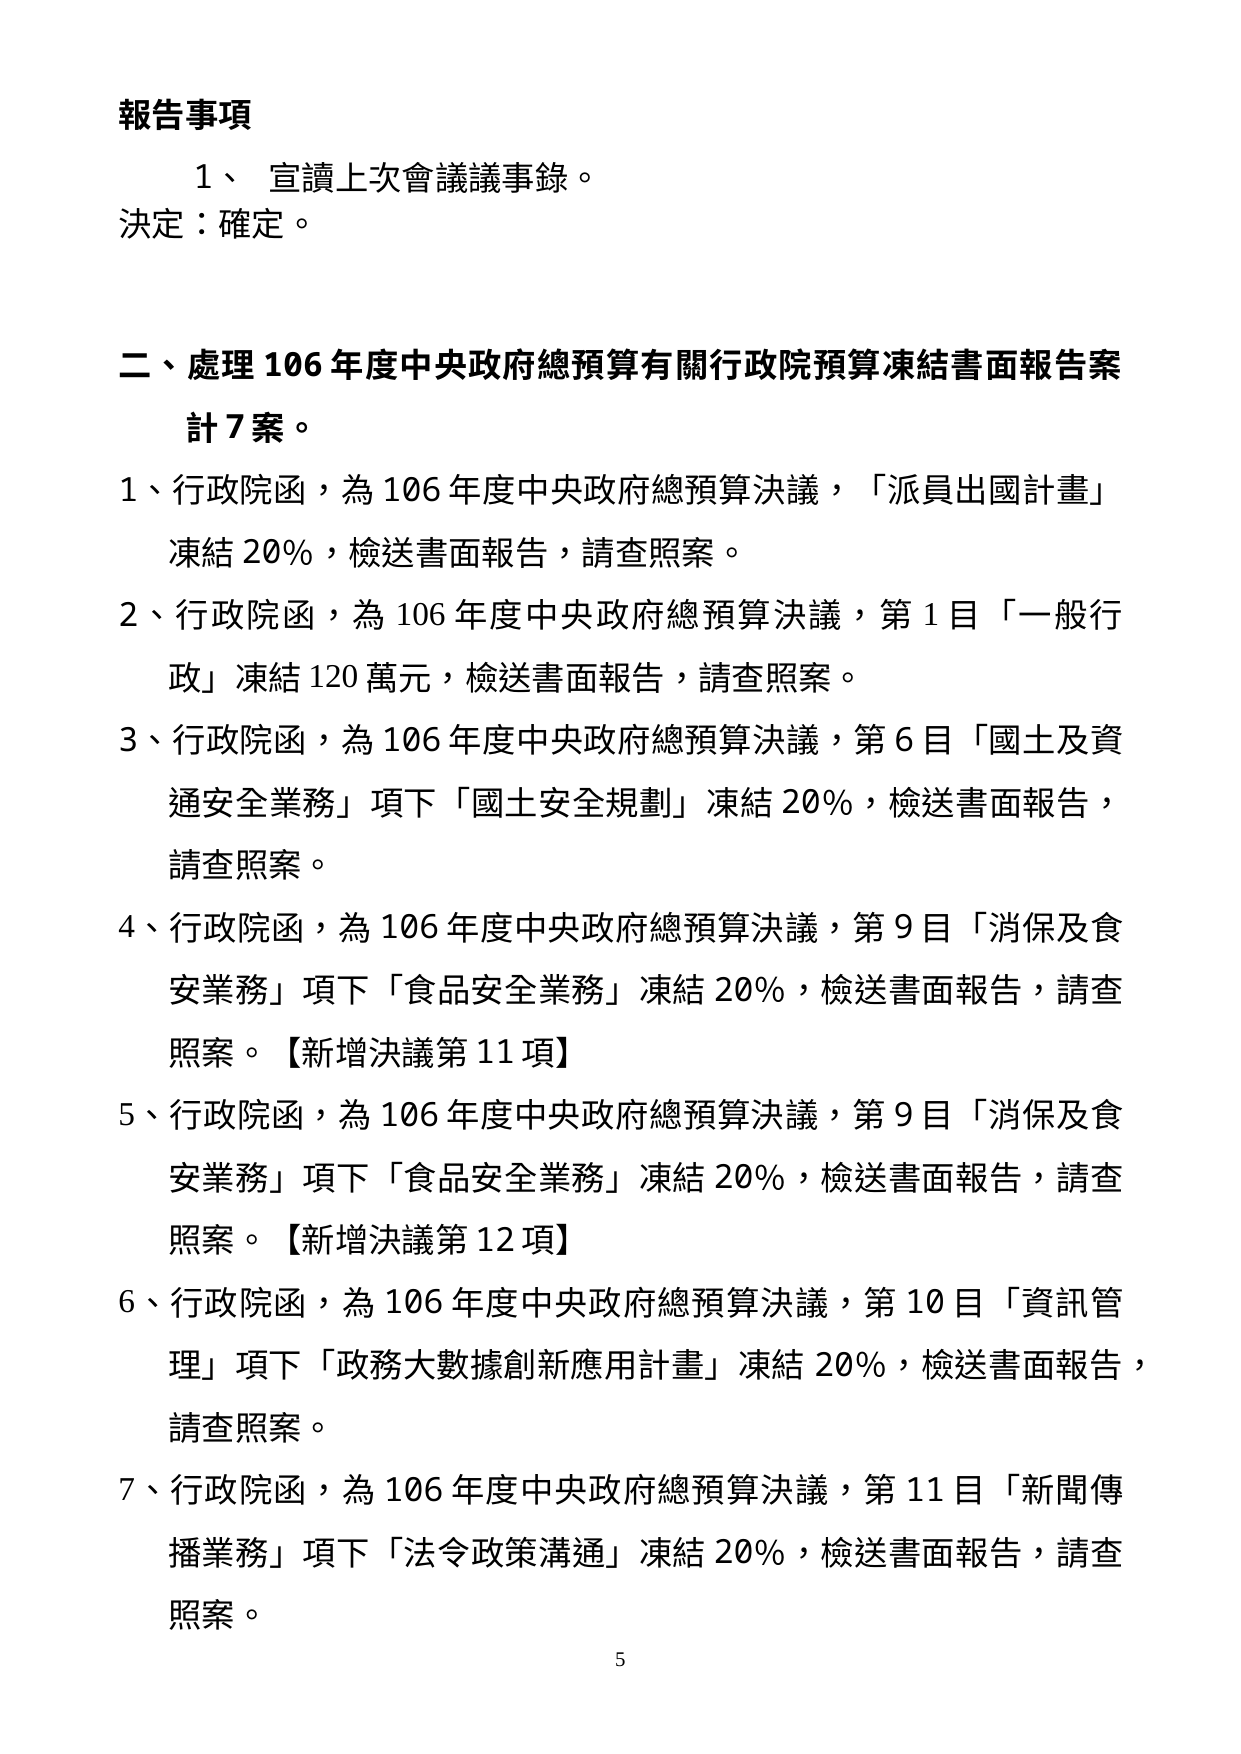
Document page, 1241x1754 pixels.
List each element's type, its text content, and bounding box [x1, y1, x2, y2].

text 1、行政院函，為106年度中央政府總預算決議，「派員出國計畫」凍結20％，檢送書面報告，請查照案。 [118, 447, 1123, 572]
text 6、行政院函，為106年度中央政府總預算決議，第10目「資訊管理」項下「政務大數據創新應用計畫」凍結20％，檢送書面報告，請查照案。 [118, 1259, 1123, 1447]
text 5、行政院函，為106年度中央政府總預算決議，第9目「消保及食安業務」項下「食品安全業務」凍結20％，檢送書面報告，請查照案。【新增決議第12項】 [118, 1072, 1123, 1259]
text 報告事項 [118, 72, 1122, 134]
text 2、行政院函，為106年度中央政府總預算決議，第1目「一般行政」凍結120萬元，檢送書面報告，請查照案。 [118, 572, 1123, 697]
text 二、處理106年度中央政府總預算有關行政院預算凍結書面報告案計7案。 [118, 322, 1123, 447]
text 決定：確定。 [118, 197, 1127, 247]
list 宣讀上次會議議事錄。 [193, 134, 1123, 197]
text 7、行政院函，為106年度中央政府總預算決議，第11目「新聞傳播業務」項下「法令政策溝通」凍結20％，檢送書面報告，請查照案。 [118, 1447, 1123, 1634]
text 4、行政院函，為106年度中央政府總預算決議，第9目「消保及食安業務」項下「食品安全業務」凍結20％，檢送書面報告，請查照案。【新增決議第11項】 [118, 884, 1123, 1072]
text 3、行政院函，為106年度中央政府總預算決議，第6目「國土及資通安全業務」項下「國土安全規劃」凍結20％，檢送書面報告，請查照案。 [118, 697, 1123, 884]
